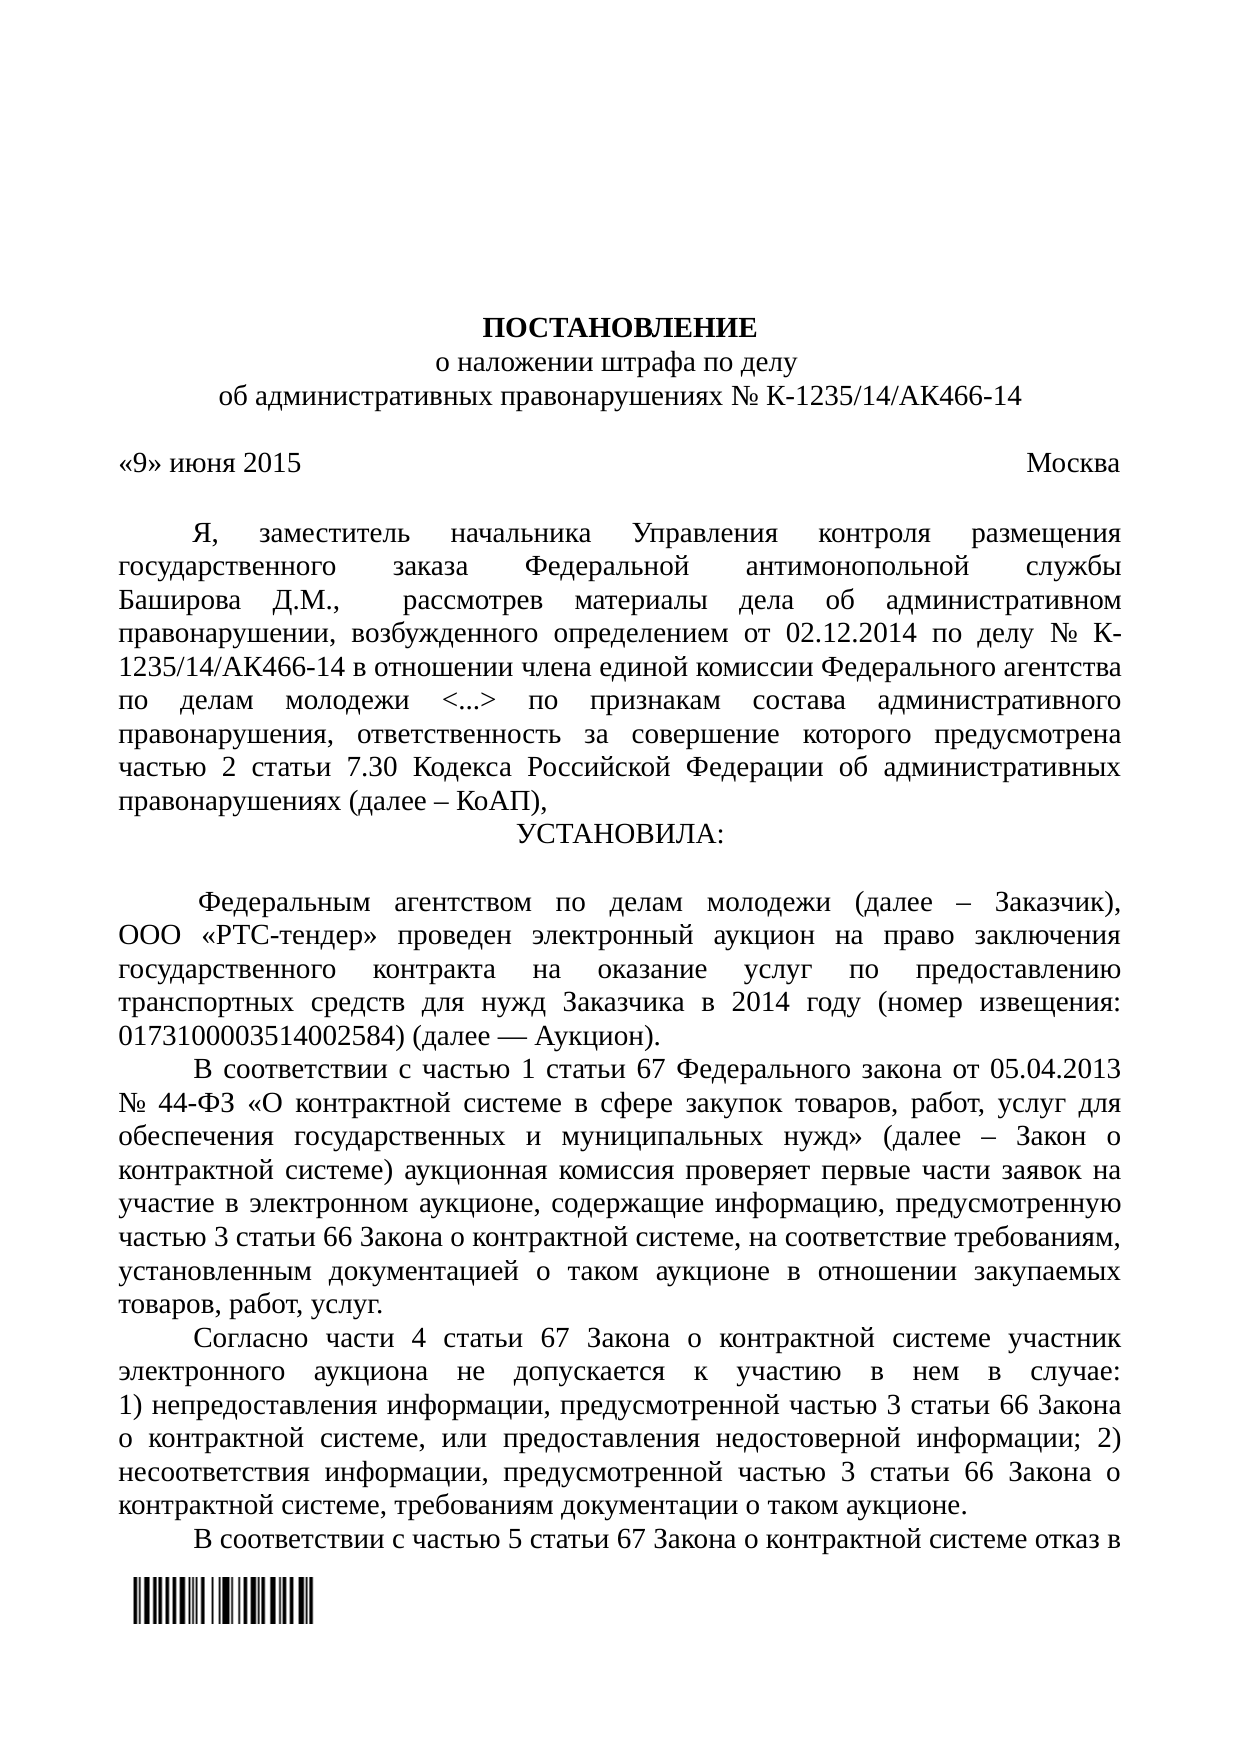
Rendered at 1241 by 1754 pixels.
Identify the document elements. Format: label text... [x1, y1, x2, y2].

text об административных правонарушениях № К-1235/14/АК466-14 [118, 378, 1122, 411]
text Федеральным агентством по делам молодежи (далее – Заказчик), ООО «РТС-тендер» проведен электронный аукцион на право заключения государственного контракта на оказание услуг по предоставлению транспортных средств для нужд Заказчика в 2014 году (номер извещения: 0173100003514002584) (далее — Аукцион). [118, 884, 1122, 1051]
text ПОСТАНОВЛЕНИЕ [118, 311, 1122, 344]
text В соответствии с частью 1 статьи 67 Федерального закона от 05.04.2013 № 44-ФЗ «О контрактной системе в сфере закупок товаров, работ, услуг для обеспечения государственных и муниципальных нужд» (далее – Закон о контрактной системе) аукционная комиссия проверяет первые части заявок на участие в электронном аукционе, содержащие информацию, предусмотренную частью 3 статьи 66 Закона о контрактной системе, на соответствие требованиям, установленным документацией о таком аукционе в отношении закупаемых товаров, работ, услуг. [118, 1051, 1122, 1320]
list В соответствии с частью 5 статьи 67 Закона о контрактной системе отказ в [118, 1521, 1122, 1554]
text Согласно части 4 статьи 67 Закона о контрактной системе участник электронного аукциона не допускается к участию в нем в случае: 1) непредоставления информации, предусмотренной частью 3 статьи 66 Закона о контрактной системе, или предоставления недостоверной информации; 2) несоответствия информации, предусмотренной частью 3 статьи 66 Закона о контрактной системе, требованиям документации о таком аукционе. [118, 1320, 1122, 1521]
picture [118, 1577, 331, 1624]
text Я, заместитель начальника Управления контроля размещения государственного заказа Федеральной антимонопольной службы Баширова Д.М., рассмотрев материалы дела об административном правонарушении, возбужденного определением от 02.12.2014 по делу № К-1235/14/АК466-14 в отношении члена единой комиссии Федерального агентства по делам молодежи <...> по признакам состава административного правонарушения, ответственность за совершение которого предусмотрена частью 2 статьи 7.30 Кодекса Российской Федерации об административных правонарушениях (далее – КоАП), [118, 515, 1122, 817]
text «9» июня 2015 Москва [118, 445, 1122, 478]
text УСТАНОВИЛА: [118, 817, 1122, 850]
text о наложении штрафа по делу [118, 344, 1122, 378]
